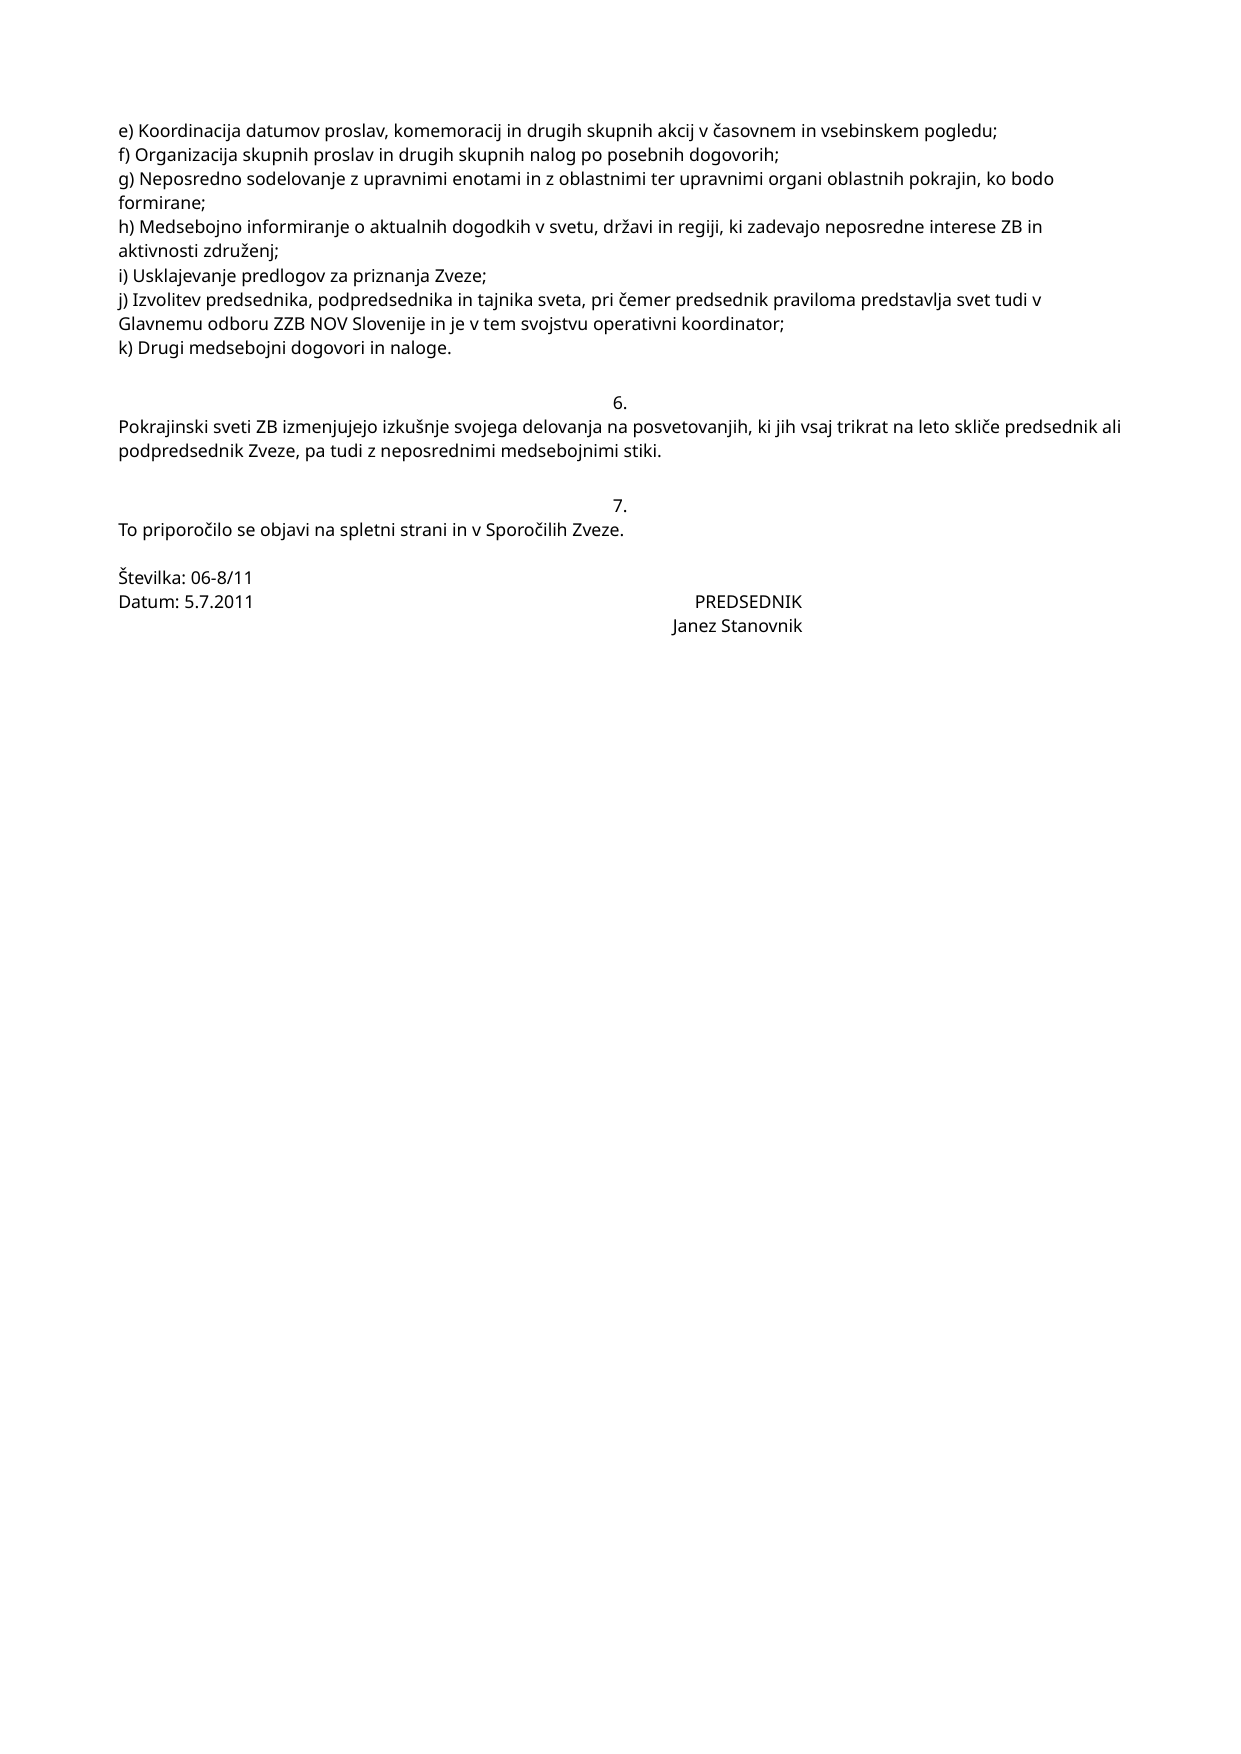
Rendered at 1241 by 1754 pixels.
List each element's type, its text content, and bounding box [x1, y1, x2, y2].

text e) Koordinacija datumov proslav, komemoracij in drugih skupnih akcij v časovnem in vsebinskem pogledu; f) Organizacija skupnih proslav in drugih skupnih nalog po posebnih dogovorih; g) Neposredno sodelovanje z upravnimi enotami in z oblastnimi ter upravnimi organi oblastnih pokrajin, ko bodo formirane; h) Medsebojno informiranje o aktualnih dogodkih v svetu, državi in regiji, ki zadevajo neposredne interese ZB in aktivnosti združenj; i) Usklajevanje predlogov za priznanja Zveze; j) Izvolitev predsednika, podpredsednika in tajnika sveta, pri čemer predsednik praviloma predstavlja svet tudi v Glavnemu odboru ZZB NOV Slovenije in je v tem svojstvu operativni koordinator; k) Drugi medsebojni dogovori in naloge. [118, 118, 1122, 388]
text Pokrajinski sveti ZB izmenjujejo izkušnje svojega delovanja na posvetovanjih, ki jih vsaj trikrat na leto skliče predsednik ali podpredsednik Zveze, pa tudi z neposrednimi medsebojnimi stiki. [118, 414, 1122, 491]
text 7. [118, 491, 1122, 517]
text 6. [118, 388, 1122, 414]
text To priporočilo se objavi na spletni strani in v Sporočilih Zveze. Številka: 06-8/11 Datum: 5.7.2011 PREDSEDNIK Janez Stanovnik [118, 517, 1122, 638]
